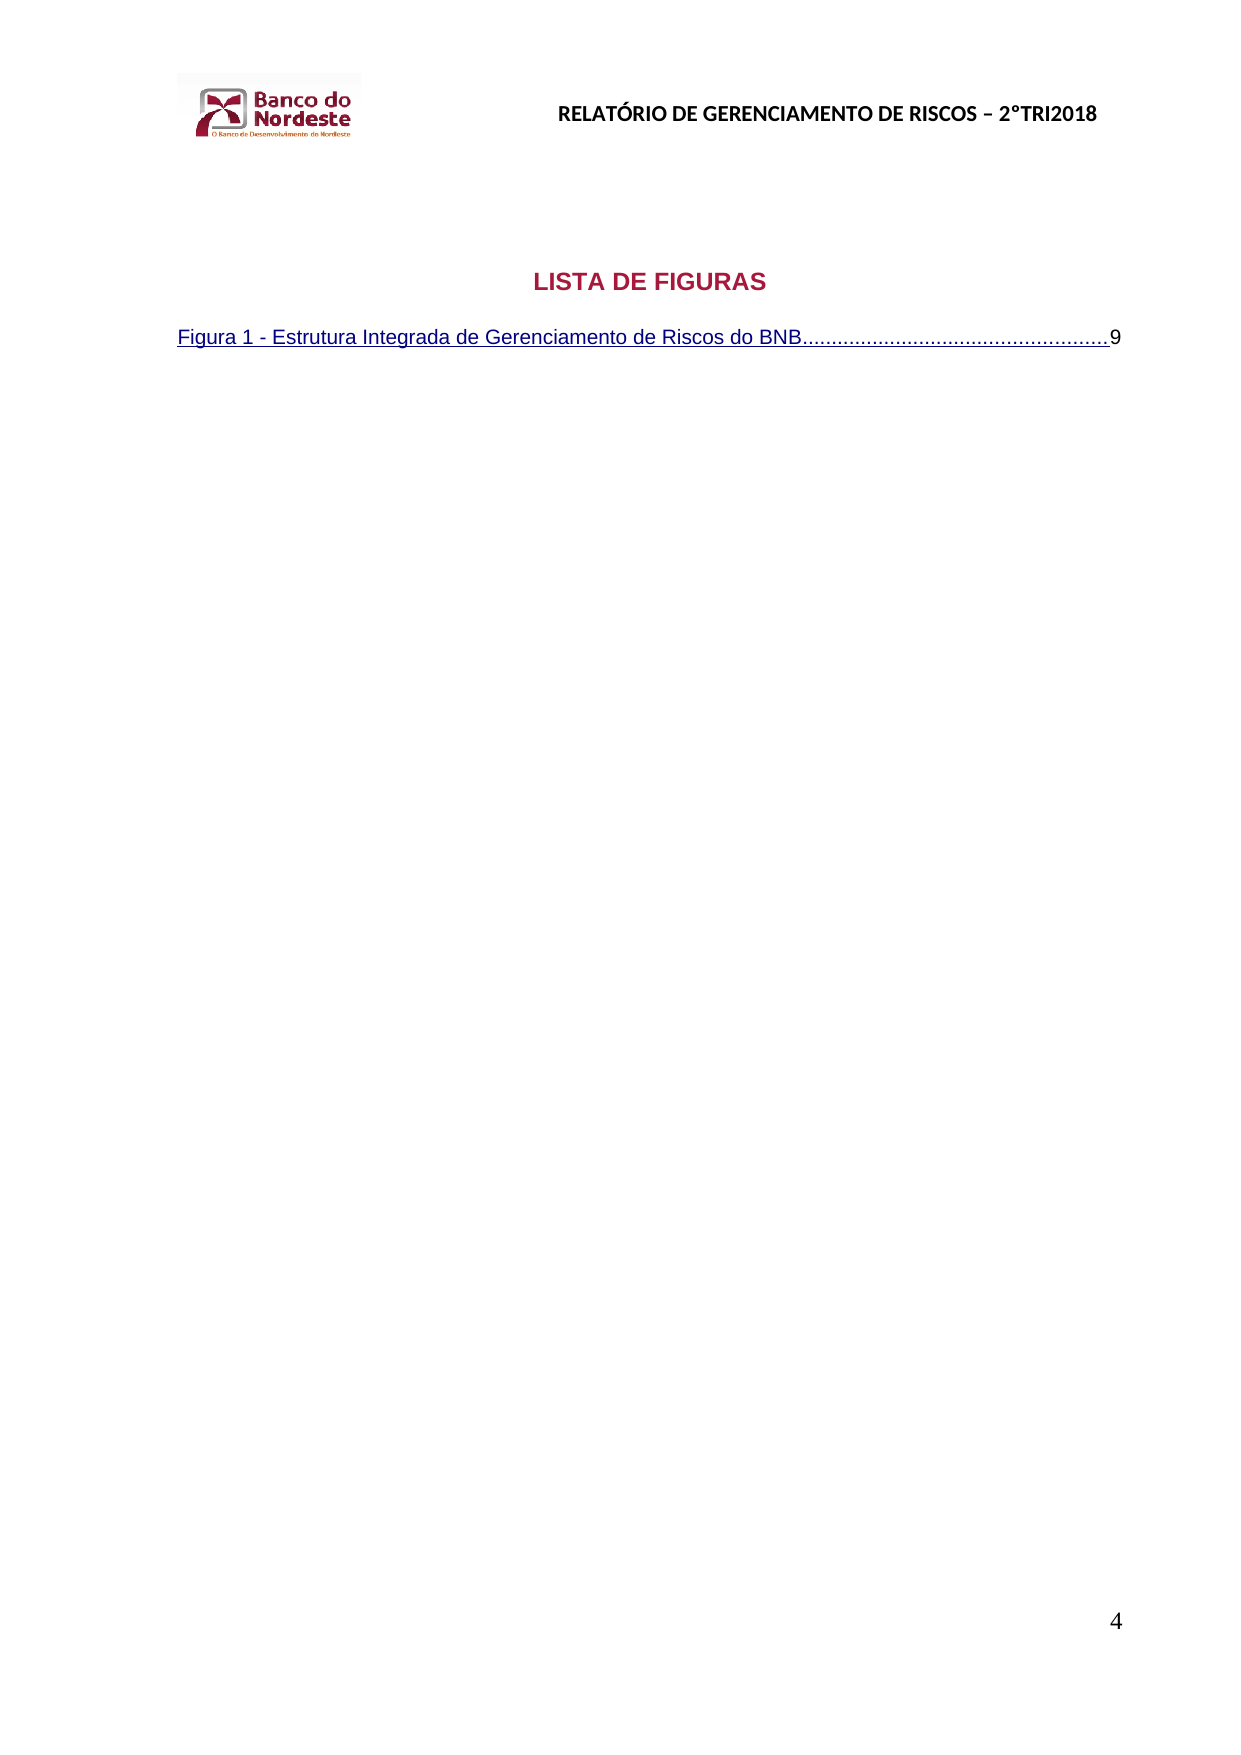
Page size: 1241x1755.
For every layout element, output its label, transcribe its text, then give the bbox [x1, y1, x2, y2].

text LISTA DE FIGURAS [177, 267, 1122, 296]
text Figura 1 - Estrutura Integrada de Gerenciamento de Riscos do BNB 9 [177, 324, 1122, 348]
